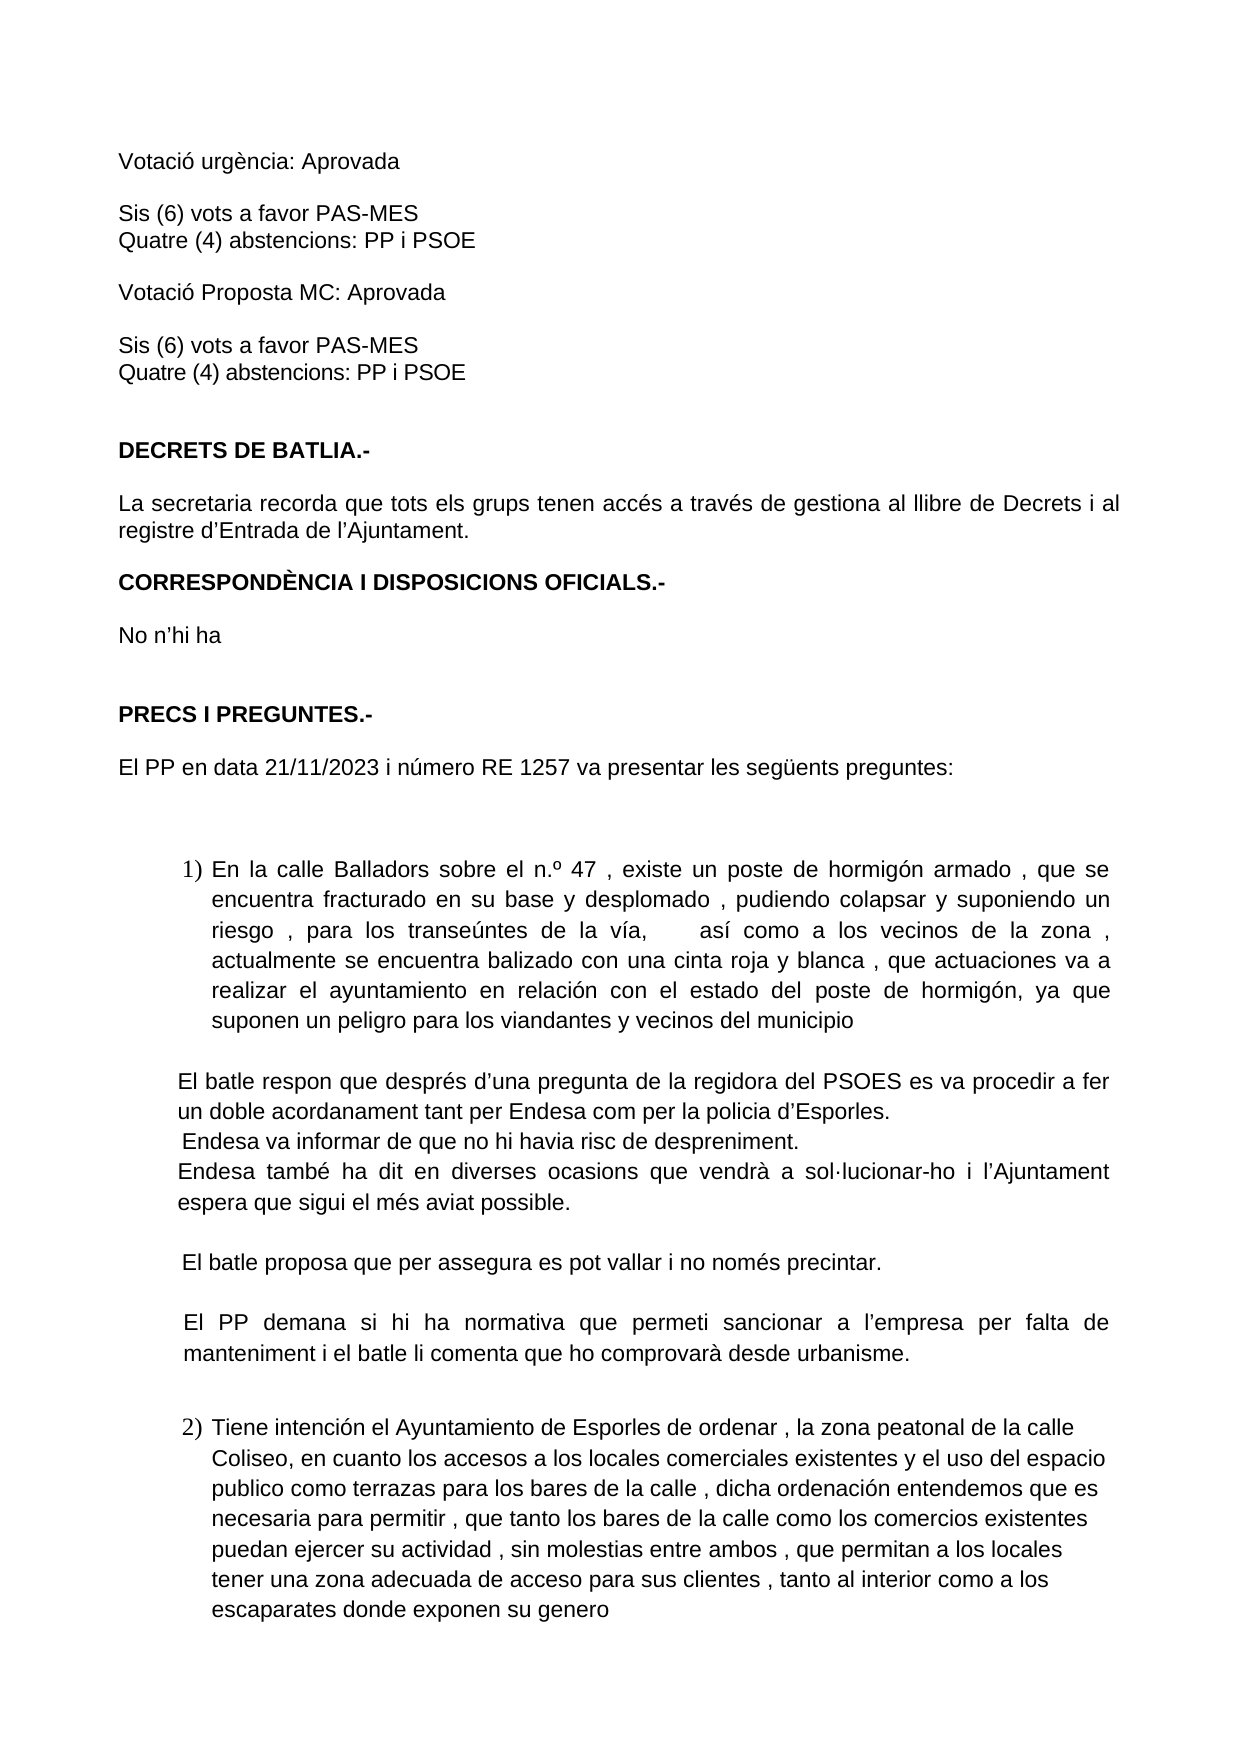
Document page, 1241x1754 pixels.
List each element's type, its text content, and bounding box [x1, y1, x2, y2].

text DECRETS DE BATLIA.- [118, 437, 1122, 464]
text El PP en data 21/11/2023 i número RE 1257 va presentar les següents preguntes: [118, 754, 1122, 780]
text Votació urgència: Aprovada [118, 148, 1122, 174]
list Endesa va informar de que no hi havia risc de despreniment. [182, 1128, 1111, 1154]
text No n’hi ha [118, 622, 1122, 648]
text Sis (6) vots a favor PAS-MES [118, 332, 1122, 358]
text Sis (6) vots a favor PAS-MES [118, 200, 1122, 227]
text PRECS I PREGUNTES.- [118, 701, 1122, 727]
text CORRESPONDÈNCIA I DISPOSICIONS OFICIALS.- [118, 569, 1122, 596]
text Quatre (4) abstencions: PP i PSOE [118, 227, 1122, 253]
list Tiene intención el Ayuntamiento de Esporles de ordenar , la zona peatonal de la calle Coliseo, en cuanto los accesos a los locales comerciales existentes y el uso del espacio publico como terrazas para los bares de la calle , dicha ordenación entendemos que es necesaria para permitir , que tanto los bares de la calle como los comercios existentes puedan ejercer su actividad , sin molestias entre ambos , que permitan a los locales tener una zona adecuada de acceso para sus clientes , tanto al interior como a los escaparates donde exponen su genero [182, 1412, 1111, 1622]
list Endesa també ha dit en diverses ocasions que vendrà a sol·lucionar-ho i l’Ajuntament espera que sigui el més aviat possible. [177, 1158, 1110, 1215]
list En la calle Balladors sobre el n.º 47 , existe un poste de hormigón armado , que se encuentra fracturado en su base y desplomado , pudiendo colapsar y suponiendo un riesgo , para los transeúntes de la vía, así como a los vecinos de la zona , actualmente se encuentra balizado con una cinta roja y blanca , que actuaciones va a realizar el ayuntamiento en relación con el estado del poste de hormigón, ya que suponen un peligro para los viandantes y vecinos del municipio [182, 854, 1111, 1033]
text Quatre (4) abstencions: PP i PSOE [118, 358, 1211, 385]
list El batle respon que després d’una pregunta de la regidora del PSOES es va procedir a fer un doble acordanament tant per Endesa com per la policia d’Esporles. [177, 1068, 1110, 1124]
list El PP demana si hi ha normativa que permeti sancionar a l’empresa per falta de manteniment i el batle li comenta que ho comprovarà desde urbanisme. [183, 1309, 1110, 1366]
text La secretaria recorda que tots els grups tenen accés a través de gestiona al llibre de Decrets i al registre d’Entrada de l’Ajuntament. [118, 490, 1122, 543]
list El batle proposa que per assegura es pot vallar i no només precintar. [182, 1249, 1111, 1275]
text Votació Proposta MC: Aprovada [118, 279, 1122, 306]
